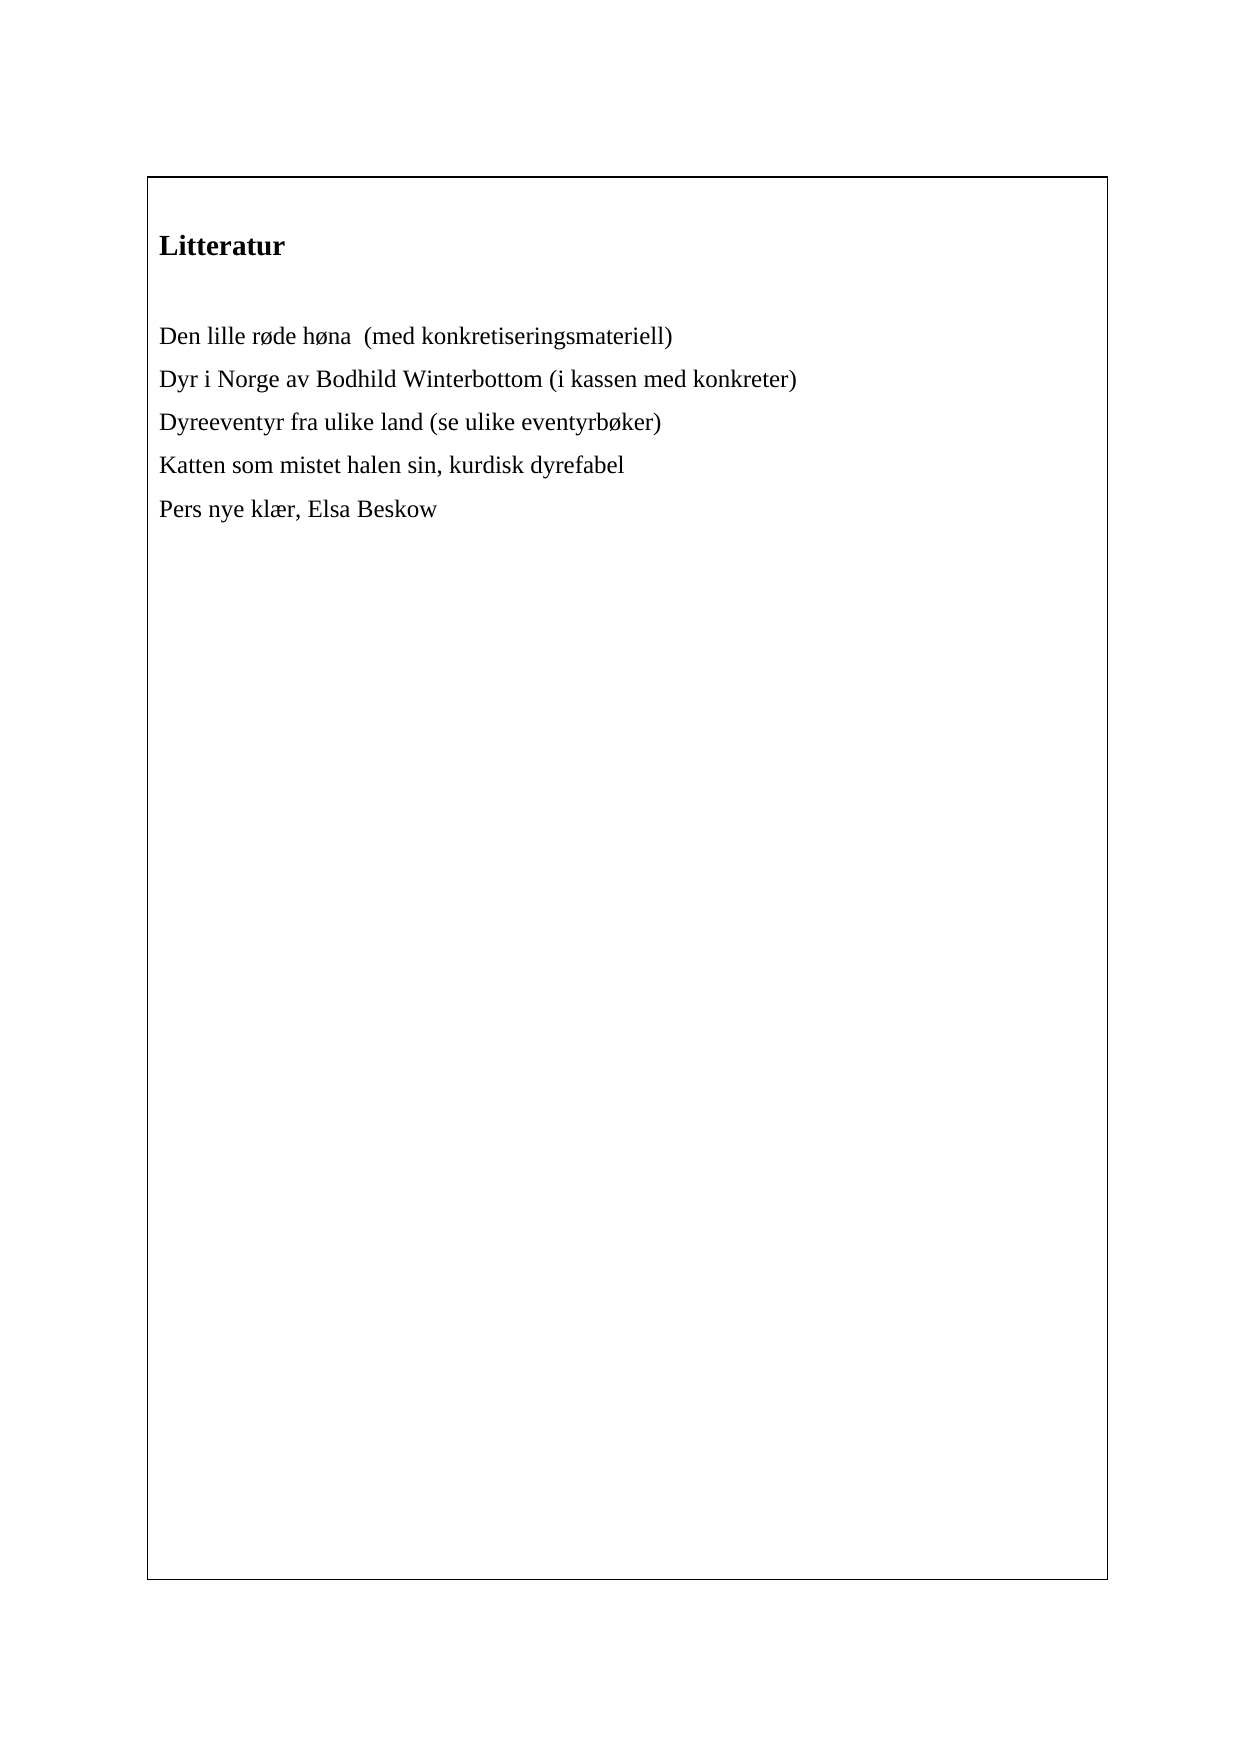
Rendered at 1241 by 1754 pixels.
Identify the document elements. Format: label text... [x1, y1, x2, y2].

table_header Litteratur Den lille røde høna (med konkretiseringsmateriell) Dyr i Norge av Bodhild Winterbottom (i kassen med konkreter) Dyreeventyr fra ulike land (se ulike eventyrbøker) Katten som mistet halen sin, kurdisk dyrefabel Pers nye klær, Elsa Beskow [148, 178, 1107, 1579]
